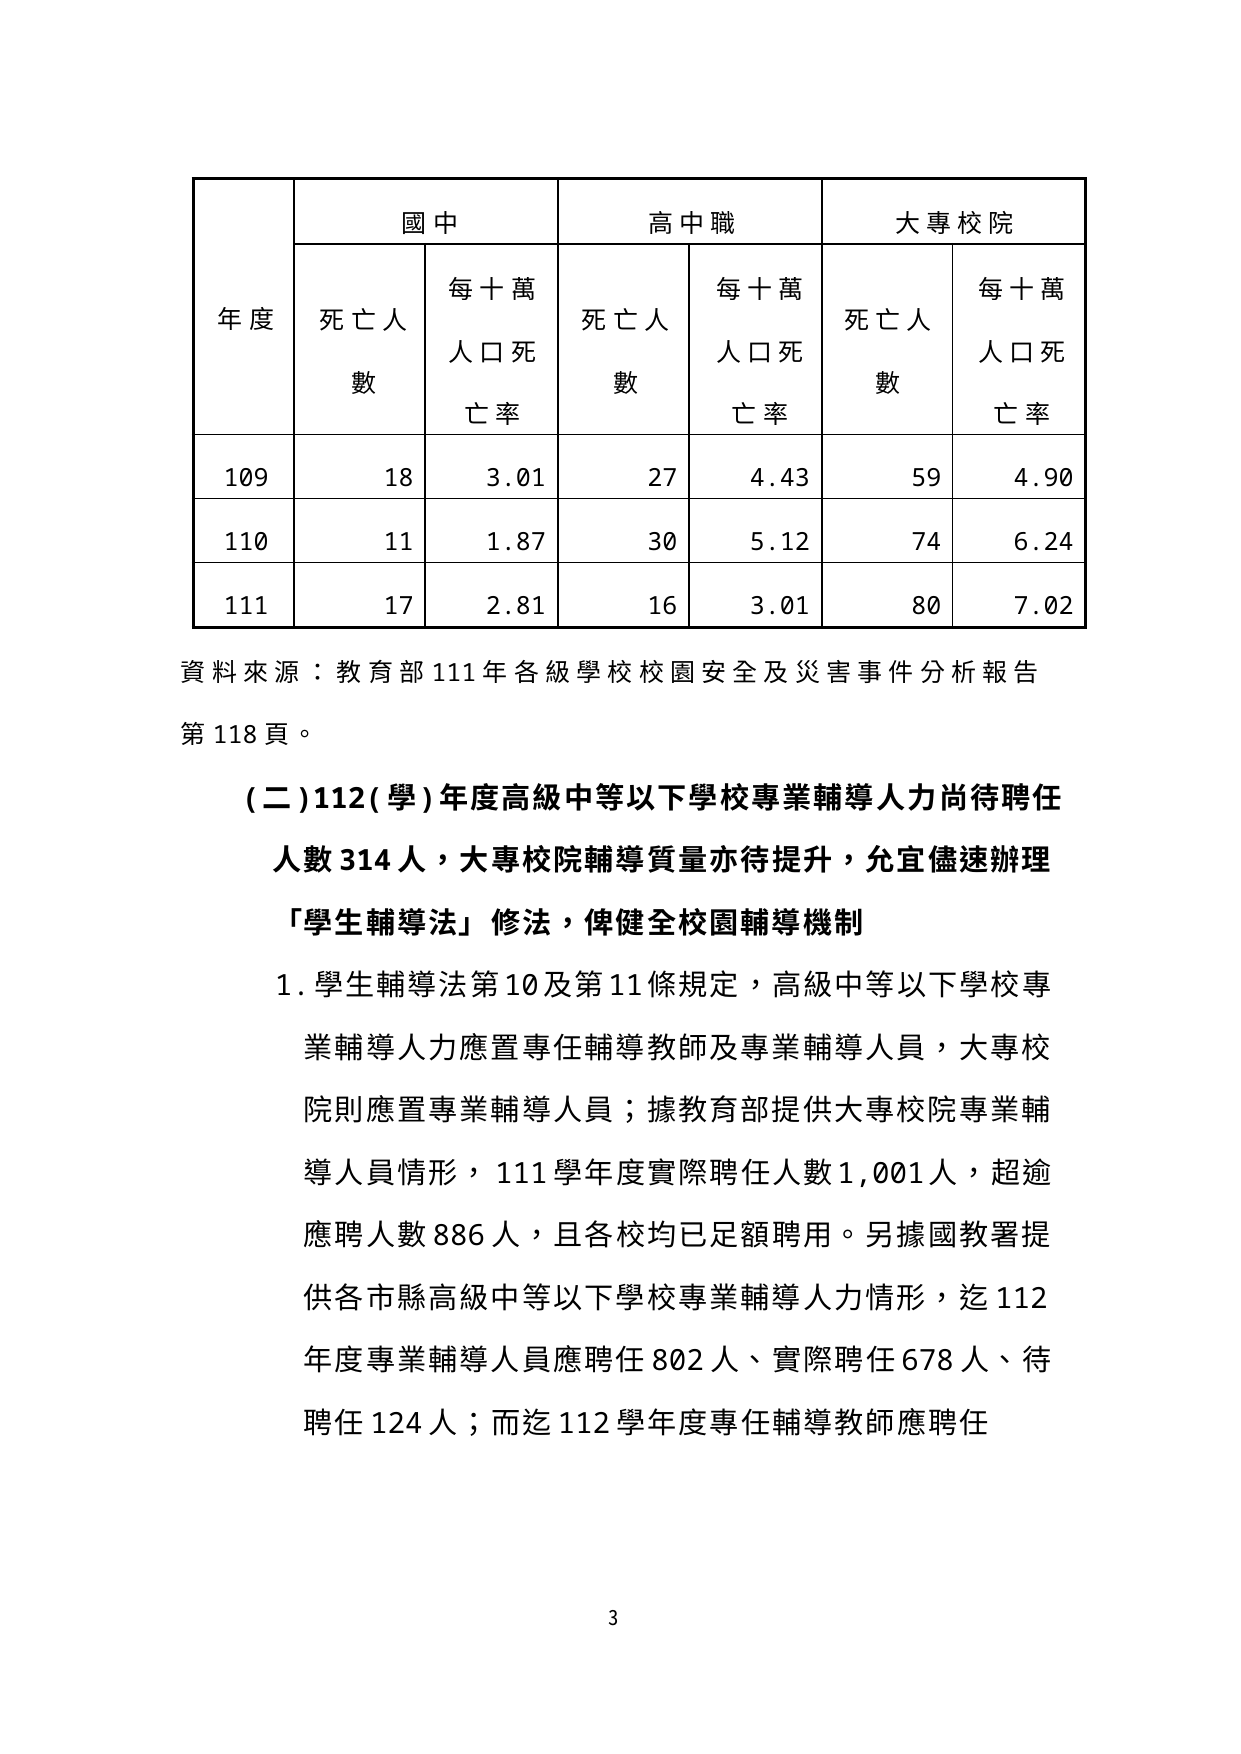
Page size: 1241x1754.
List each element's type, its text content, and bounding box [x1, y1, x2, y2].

table_cell 109 [195, 435, 293, 497]
table_header 高中職 [559, 180, 821, 243]
table_cell 3.01 [426, 435, 557, 497]
table_header 國中 [295, 180, 557, 243]
table_cell 80 [823, 563, 952, 626]
table_cell 2.81 [426, 563, 557, 626]
table_header 大專校院 [823, 180, 1084, 243]
text 資料來源：教育部111年各級學校校園安全及災害事件分析報告第118頁。 [177, 629, 1063, 754]
table_cell 7.02 [953, 563, 1084, 626]
table_cell 6.24 [953, 499, 1084, 562]
table_cell 11 [295, 499, 424, 562]
text 1.學生輔導法第10及第11條規定，高級中等以下學校專業輔導人力應置專任輔導教師及專業輔導人員，大專校院則應置專業輔導人員；據教育部提供大專校院專業輔導人員情形，111學年度實際聘任人數1,001人，超逾應聘人數886人，且各校均已足額聘用。另據國教署提供各市縣高級中等以下學校專業輔導人力情形，迄112年度專業輔導人員應聘任802人、實際聘任678人、待聘任124人；而迄112學年度專任輔導教師應聘任 [266, 941, 1063, 1441]
table_cell 每十萬人口死亡率 [690, 245, 821, 433]
table_cell 30 [559, 499, 688, 562]
table_cell 4.43 [690, 435, 821, 497]
table_cell 1.87 [426, 499, 557, 562]
table_cell 59 [823, 435, 952, 497]
table_cell 5.12 [690, 499, 821, 562]
table_cell 每十萬人口死亡率 [953, 245, 1084, 433]
table_cell 18 [295, 435, 424, 497]
table_cell 死亡人數 [295, 245, 424, 433]
table_cell 16 [559, 563, 688, 626]
table_cell 17 [295, 563, 424, 626]
table_cell 111 [195, 563, 293, 626]
table_cell 74 [823, 499, 952, 562]
table_header 年度 [195, 180, 293, 433]
table_cell 每十萬人口死亡率 [426, 245, 557, 433]
table_cell 4.90 [953, 435, 1084, 497]
table_cell 3.01 [690, 563, 821, 626]
table_cell 死亡人數 [559, 245, 688, 433]
table_cell 死亡人數 [823, 245, 952, 433]
table_cell 27 [559, 435, 688, 497]
table_cell 110 [195, 499, 293, 562]
text (二)112(學)年度高級中等以下學校專業輔導人力尚待聘任人數314人，大專校院輔導質量亦待提升，允宜儘速辦理「學生輔導法」修法，俾健全校園輔導機制 [236, 754, 1063, 941]
